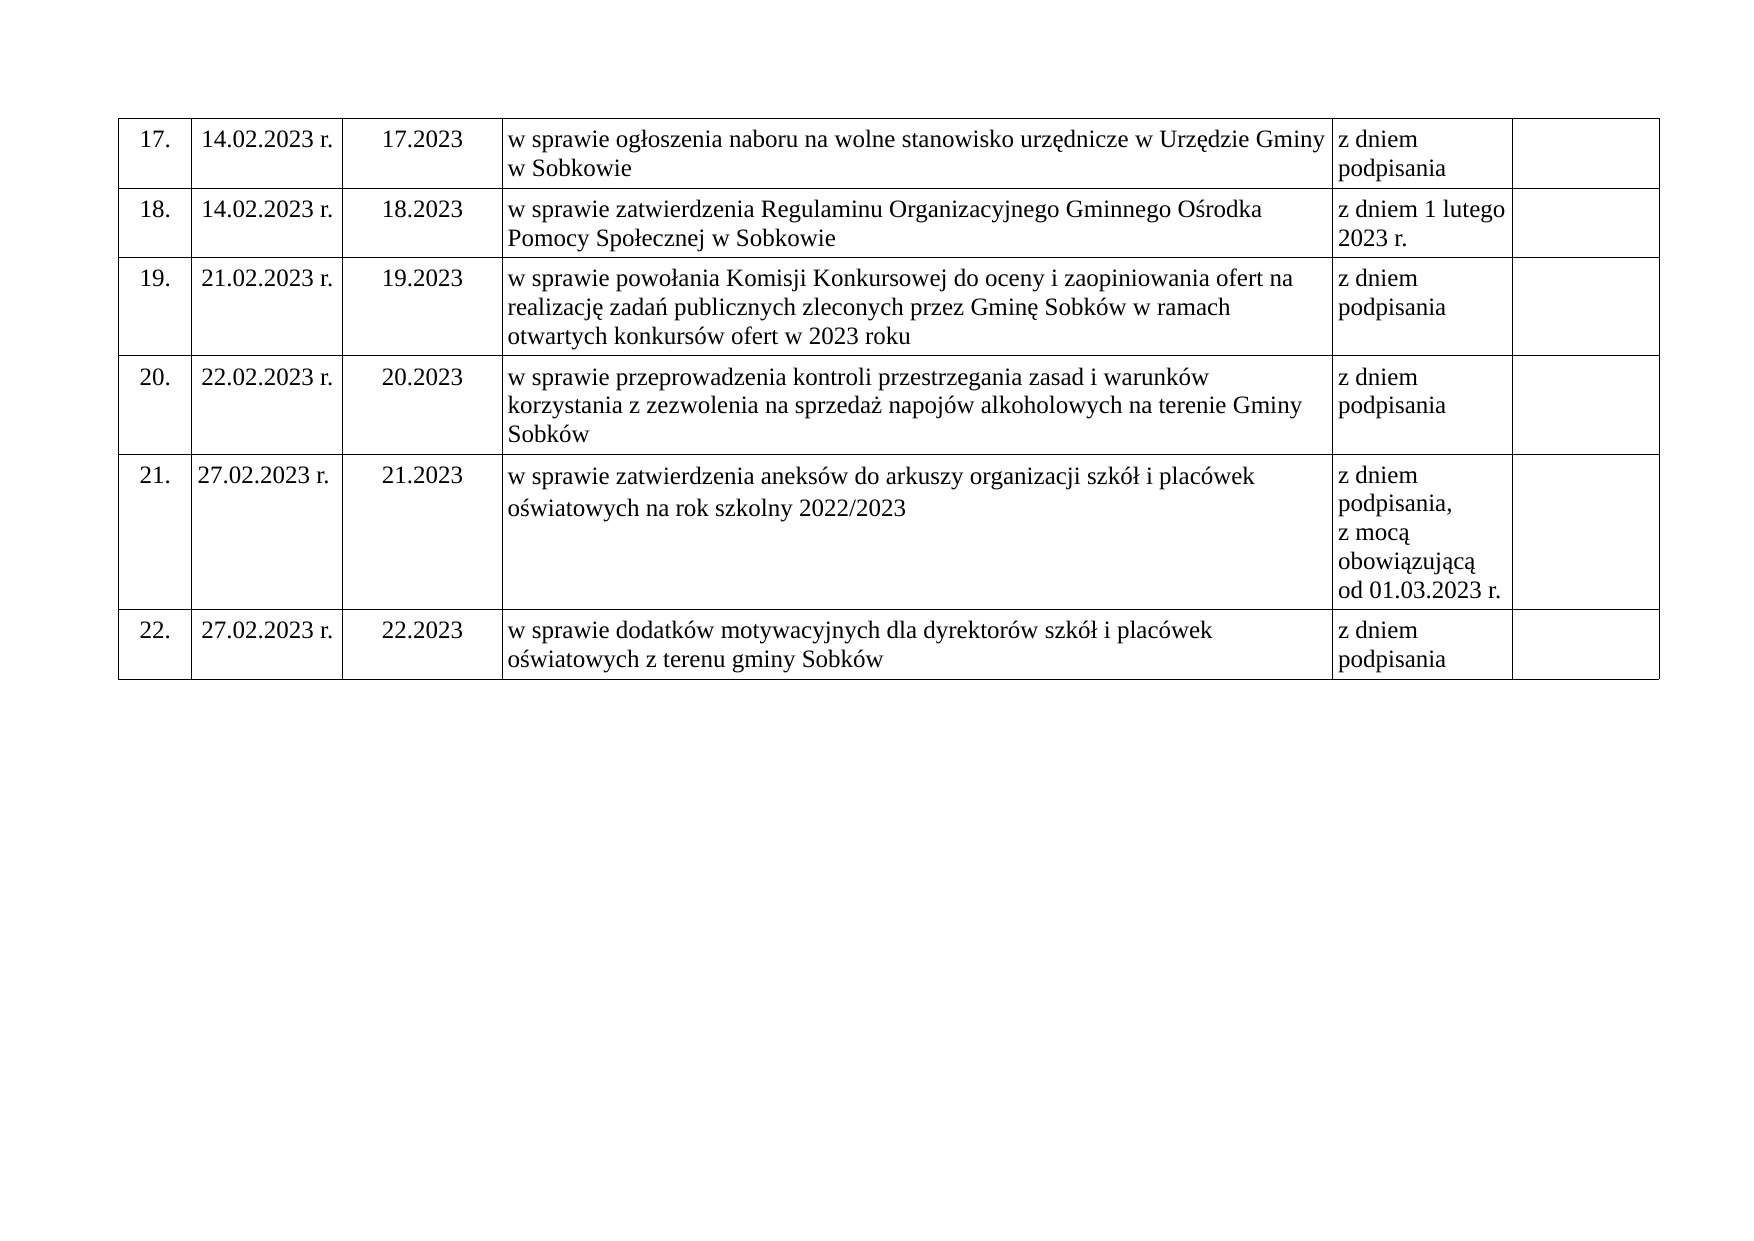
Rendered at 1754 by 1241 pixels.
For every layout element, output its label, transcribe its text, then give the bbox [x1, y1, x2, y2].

table_cell w sprawie dodatków motywacyjnych dla dyrektorów szkół i placówek oświatowych z terenu gminy Sobków [503, 610, 1332, 679]
table_cell 18. [119, 189, 191, 257]
table_cell w sprawie zatwierdzenia Regulaminu Organizacyjnego Gminnego Ośrodka Pomocy Społecznej w Sobkowie [503, 189, 1332, 257]
table_cell 27.02.2023 r. [192, 610, 342, 679]
table_cell 27.02.2023 r. [192, 455, 342, 609]
table_cell z dniem podpisania [1333, 258, 1512, 355]
table_cell 21. [119, 455, 191, 609]
table_cell 21.2023 [343, 455, 502, 609]
table_cell 14.02.2023 r. [192, 189, 342, 257]
table_cell 22. [119, 610, 191, 679]
table_cell z dniem podpisania [1333, 610, 1512, 679]
table_cell [1513, 189, 1659, 257]
table_cell 17.2023 [343, 119, 502, 188]
table_cell z dniem podpisania [1333, 119, 1512, 188]
table_cell 20. [119, 356, 191, 453]
table_cell [1513, 610, 1659, 679]
table_cell 22.02.2023 r. [192, 356, 342, 453]
table_cell z dniem 1 lutego 2023 r. [1333, 189, 1512, 257]
table_cell [1513, 119, 1659, 188]
table_cell w sprawie przeprowadzenia kontroli przestrzegania zasad i warunków korzystania z zezwolenia na sprzedaż napojów alkoholowych na terenie Gminy Sobków [503, 356, 1332, 453]
table_cell 18.2023 [343, 189, 502, 257]
table_cell z dniem podpisania, z mocą obowiązującą od 01.03.2023 r. [1333, 455, 1512, 609]
table_cell 17. [119, 119, 191, 188]
table_cell 14.02.2023 r. [192, 119, 342, 188]
table_cell 20.2023 [343, 356, 502, 453]
table_cell 19.2023 [343, 258, 502, 355]
table_cell w sprawie powołania Komisji Konkursowej do oceny i zaopiniowania ofert na realizację zadań publicznych zleconych przez Gminę Sobków w ramach otwartych konkursów ofert w 2023 roku [503, 258, 1332, 355]
table_cell [1513, 455, 1659, 609]
table_cell z dniem podpisania [1333, 356, 1512, 453]
table_cell 21.02.2023 r. [192, 258, 342, 355]
table_cell [1513, 356, 1659, 453]
table_cell w sprawie ogłoszenia naboru na wolne stanowisko urzędnicze w Urzędzie Gminy w Sobkowie [503, 119, 1332, 188]
table_cell 19. [119, 258, 191, 355]
table_cell [1513, 258, 1659, 355]
table_cell w sprawie zatwierdzenia aneksów do arkuszy organizacji szkół i placówek oświatowych na rok szkolny 2022/2023 [503, 455, 1332, 609]
table_cell 22.2023 [343, 610, 502, 679]
